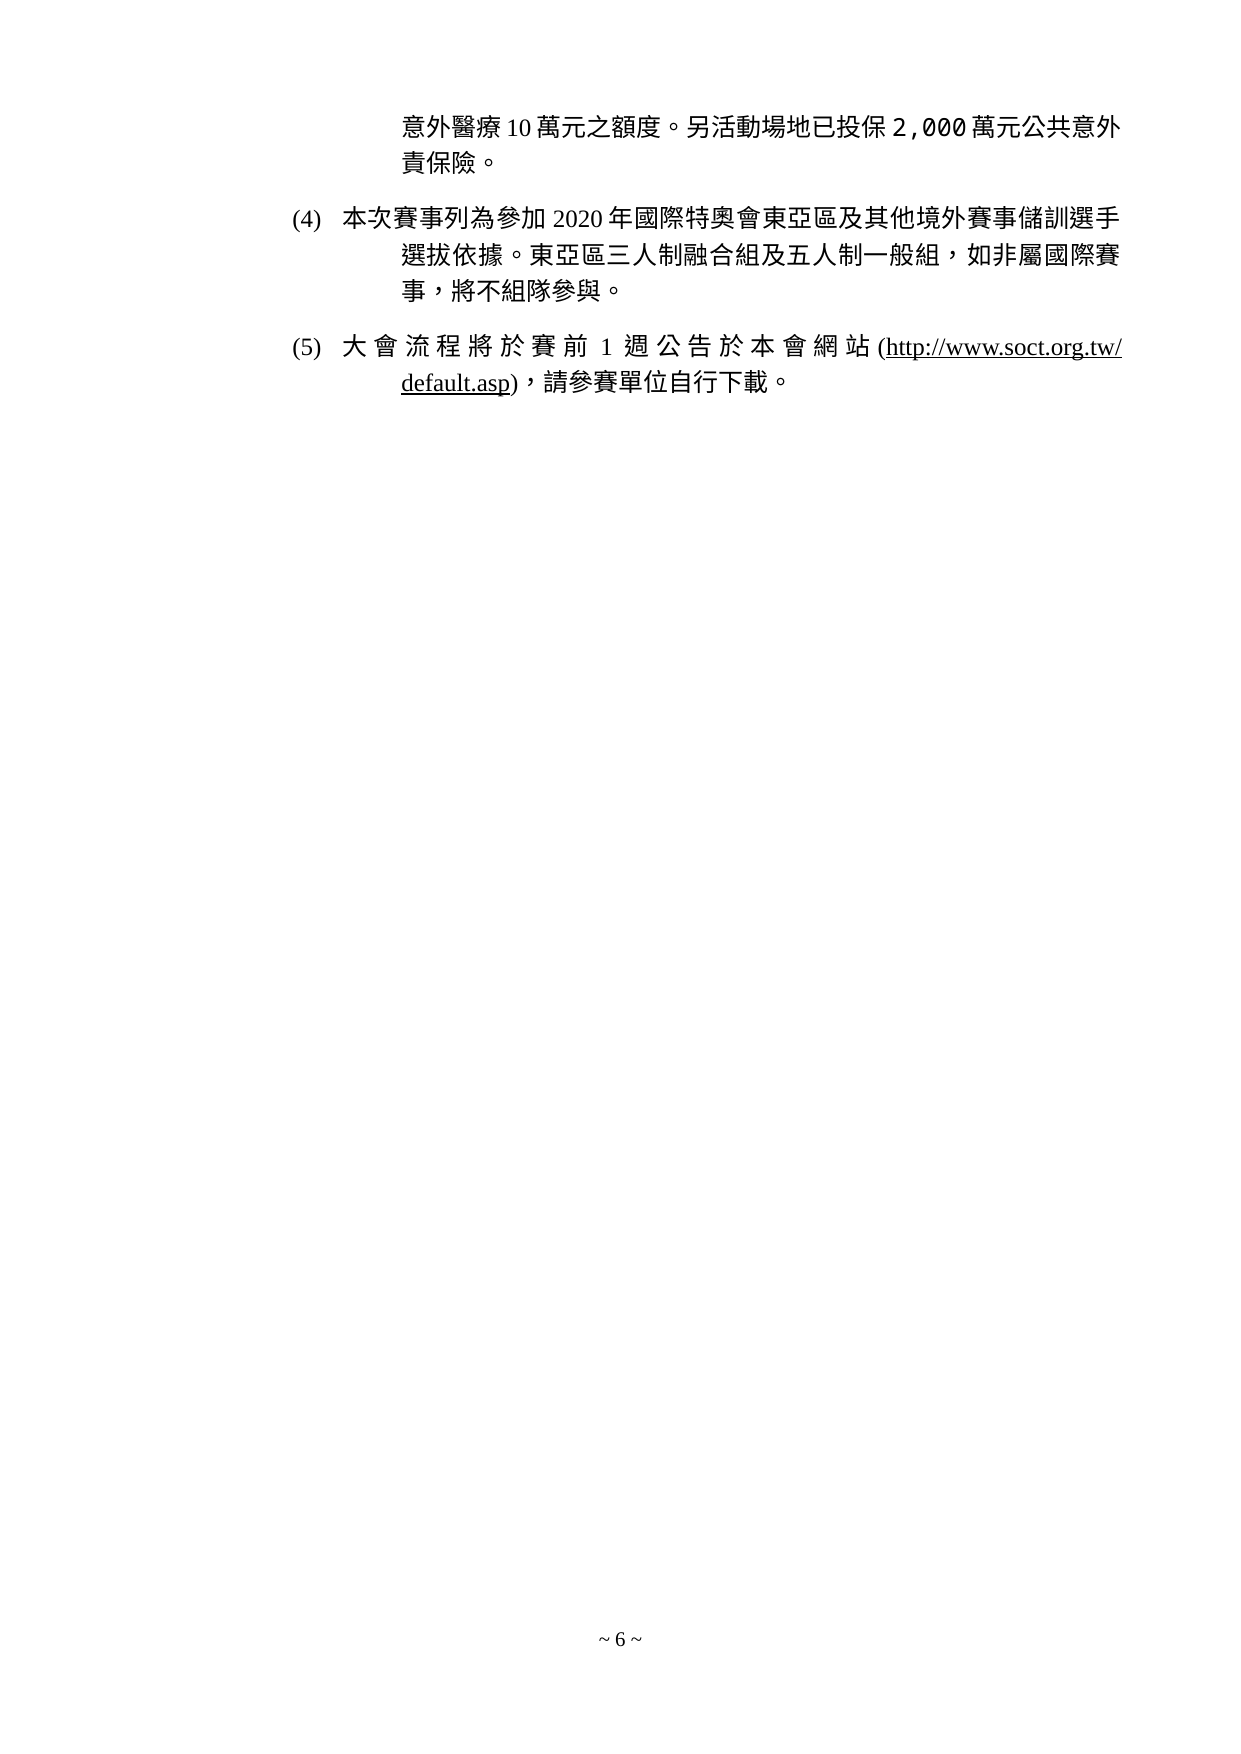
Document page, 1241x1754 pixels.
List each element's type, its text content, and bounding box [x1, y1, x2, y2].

list 本次賽事列為參加2020年國際特奧會東亞區及其他境外賽事儲訓選手選拔依據。東亞區三人制融合組及五人制一般組，如非屬國際賽事，將不組隊參與。 [292, 199, 1122, 308]
list 意外醫療10萬元之額度。另活動場地已投保2,000萬元公共意外責保險。 [292, 108, 1122, 180]
list 大會流程將於賽前1週公告於本會網站(http://www.soct.org.tw/default.asp)，請參賽單位自行下載。 [292, 326, 1122, 399]
